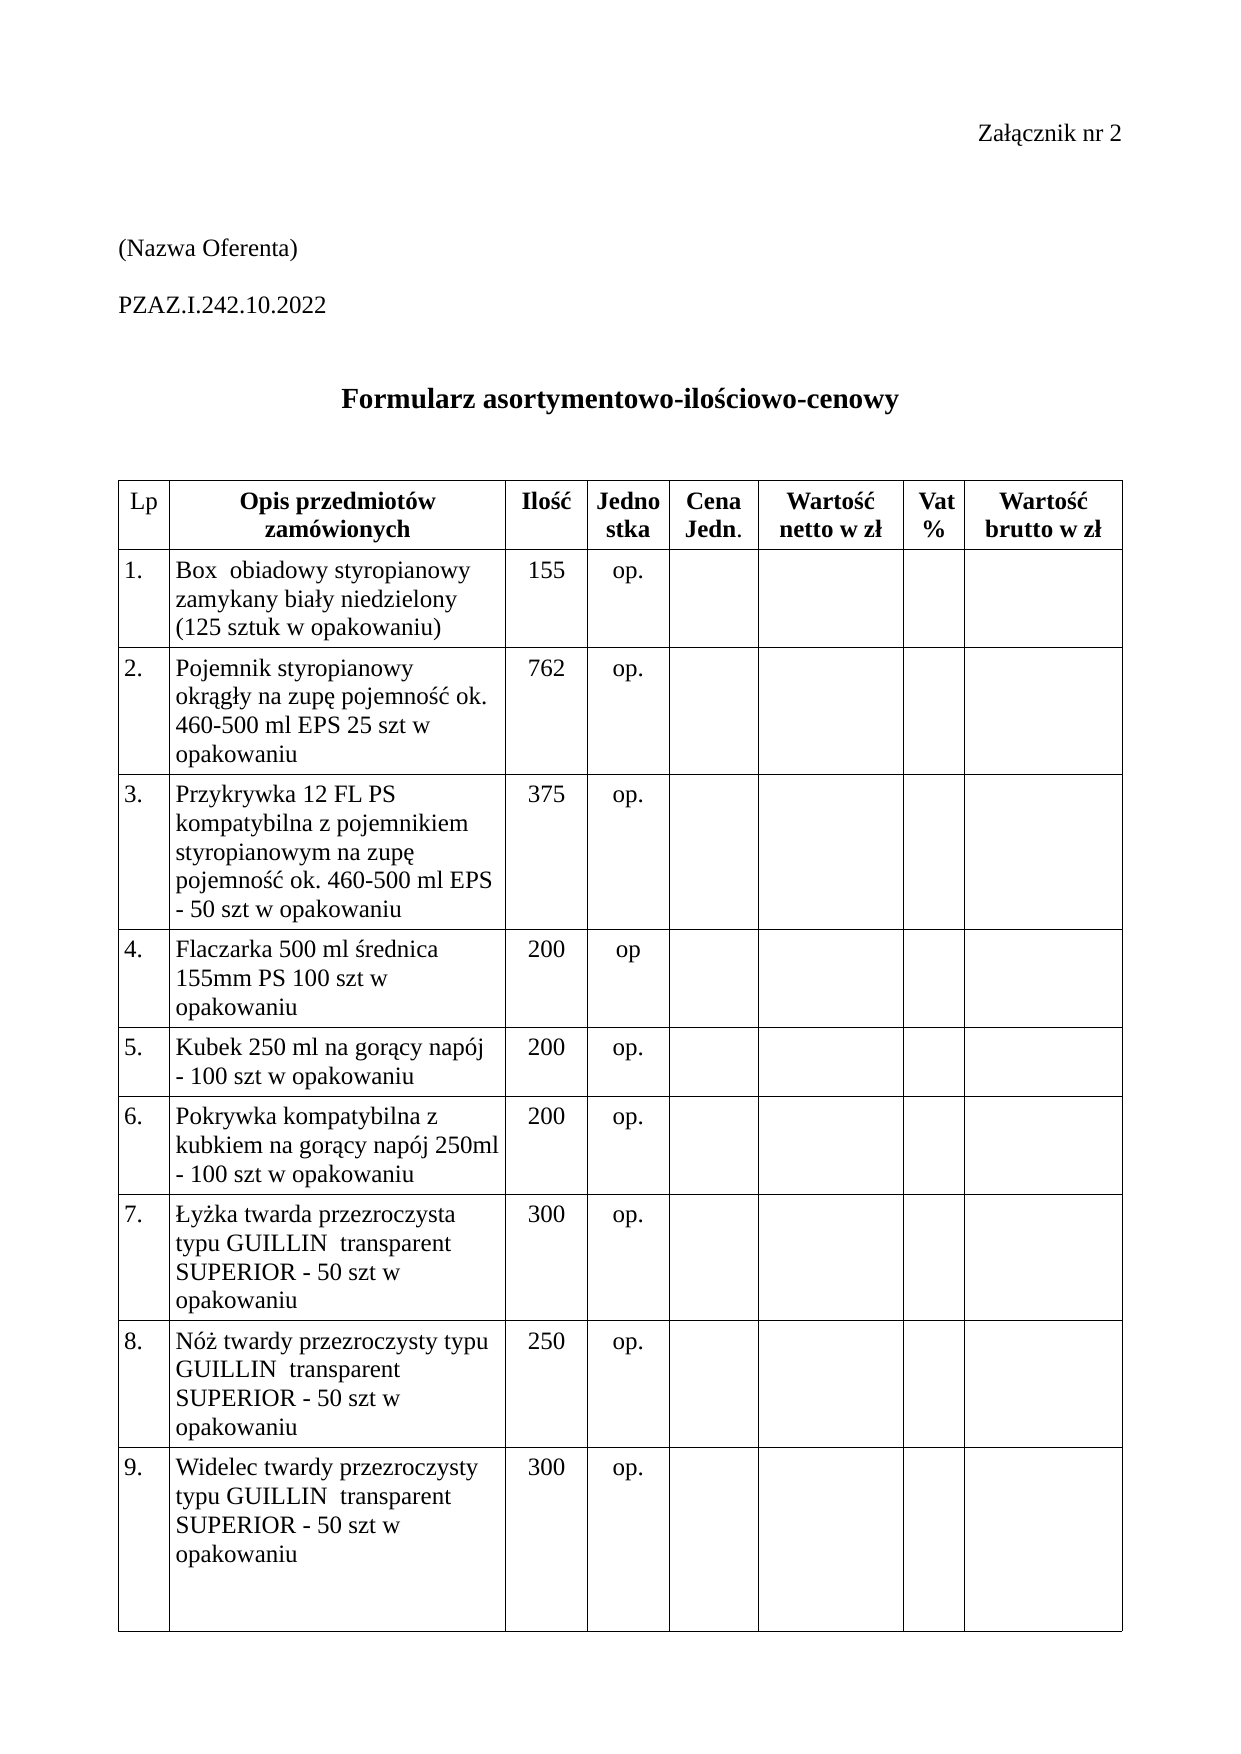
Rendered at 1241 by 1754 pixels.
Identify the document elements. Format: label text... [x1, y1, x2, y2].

table_header Vat % [904, 481, 964, 549]
table_cell op. [588, 550, 669, 647]
table_cell [759, 1028, 903, 1096]
table_cell op. [588, 1448, 669, 1631]
table_cell op. [588, 1321, 669, 1447]
table_cell [670, 550, 758, 647]
table_cell [965, 1028, 1122, 1096]
table_cell 155 [506, 550, 587, 647]
table_cell [759, 775, 903, 929]
table_cell 5. [119, 1028, 169, 1096]
table_cell 1. [119, 550, 169, 647]
table_cell [759, 1321, 903, 1447]
table_cell 200 [506, 1028, 587, 1096]
table_cell [670, 1097, 758, 1193]
table_cell op. [588, 1195, 669, 1320]
text Załącznik nr 2 [118, 118, 1122, 147]
table_cell [904, 648, 964, 773]
table_cell 200 [506, 930, 587, 1027]
table_cell Box obiadowy styropianowy zamykany biały niedzielony (125 sztuk w opakowaniu) [170, 550, 505, 647]
text Formularz asortymentowo-ilościowo-cenowy [118, 382, 1122, 415]
table_cell Widelec twardy przezroczysty typu GUILLIN transparent SUPERIOR - 50 szt w opakowaniu [170, 1448, 505, 1631]
table_cell [965, 775, 1122, 929]
table_cell [965, 1195, 1122, 1320]
text (Nazwa Oferenta) [118, 233, 1122, 262]
table_cell Pojemnik styropianowy okrągły na zupę pojemność ok. 460-500 ml EPS 25 szt w opakowaniu [170, 648, 505, 773]
table_cell 250 [506, 1321, 587, 1447]
table_header Wartość netto w zł [759, 481, 903, 549]
table_cell [965, 1321, 1122, 1447]
table_cell [904, 1321, 964, 1447]
table_cell Flaczarka 500 ml średnica 155mm PS 100 szt w opakowaniu [170, 930, 505, 1027]
table_cell [904, 1028, 964, 1096]
table_cell [759, 550, 903, 647]
table_cell [904, 1195, 964, 1320]
table_cell 8. [119, 1321, 169, 1447]
table_cell op. [588, 1028, 669, 1096]
table_cell [759, 1195, 903, 1320]
table_cell [965, 648, 1122, 773]
table_cell 6. [119, 1097, 169, 1193]
table_header Lp [119, 481, 169, 549]
table_header Jednostka [588, 481, 669, 549]
table_cell [965, 1448, 1122, 1631]
table_cell 300 [506, 1195, 587, 1320]
table_cell 375 [506, 775, 587, 929]
table_cell op. [588, 775, 669, 929]
table_cell op. [588, 1097, 669, 1193]
table_cell [670, 1028, 758, 1096]
table_cell 7. [119, 1195, 169, 1320]
table_cell [670, 1448, 758, 1631]
table_cell Łyżka twarda przezroczysta typu GUILLIN transparent SUPERIOR - 50 szt w opakowaniu [170, 1195, 505, 1320]
table_cell [759, 648, 903, 773]
table_cell op. [588, 648, 669, 773]
table_cell [965, 1097, 1122, 1193]
table_cell Przykrywka 12 FL PS kompatybilna z pojemnikiem styropianowym na zupę pojemność ok. 460-500 ml EPS - 50 szt w opakowaniu [170, 775, 505, 929]
table_cell 2. [119, 648, 169, 773]
table_cell [904, 775, 964, 929]
table_cell op [588, 930, 669, 1027]
table_header Wartość brutto w zł [965, 481, 1122, 549]
text PZAZ.I.242.10.2022 [118, 291, 1122, 319]
table_cell [759, 930, 903, 1027]
table_cell 3. [119, 775, 169, 929]
table_cell [904, 1097, 964, 1193]
table_cell [904, 930, 964, 1027]
table_cell [670, 1195, 758, 1320]
table_cell [670, 1321, 758, 1447]
table_cell 9. [119, 1448, 169, 1631]
table_cell Kubek 250 ml na gorący napój - 100 szt w opakowaniu [170, 1028, 505, 1096]
table_cell [670, 775, 758, 929]
table_cell 762 [506, 648, 587, 773]
table_cell [759, 1448, 903, 1631]
table_header Cena Jedn. [670, 481, 758, 549]
table_cell [904, 1448, 964, 1631]
table_cell 200 [506, 1097, 587, 1193]
table_header Opis przedmiotów zamówionych [170, 481, 505, 549]
table_cell Nóż twardy przezroczysty typu GUILLIN transparent SUPERIOR - 50 szt w opakowaniu [170, 1321, 505, 1447]
table_cell 300 [506, 1448, 587, 1631]
table_cell [904, 550, 964, 647]
table_cell [965, 930, 1122, 1027]
table_header Ilość [506, 481, 587, 549]
table_cell [670, 930, 758, 1027]
table_cell 4. [119, 930, 169, 1027]
table_cell [965, 550, 1122, 647]
table_cell [670, 648, 758, 773]
table_cell [759, 1097, 903, 1193]
table_cell Pokrywka kompatybilna z kubkiem na gorący napój 250ml - 100 szt w opakowaniu [170, 1097, 505, 1193]
